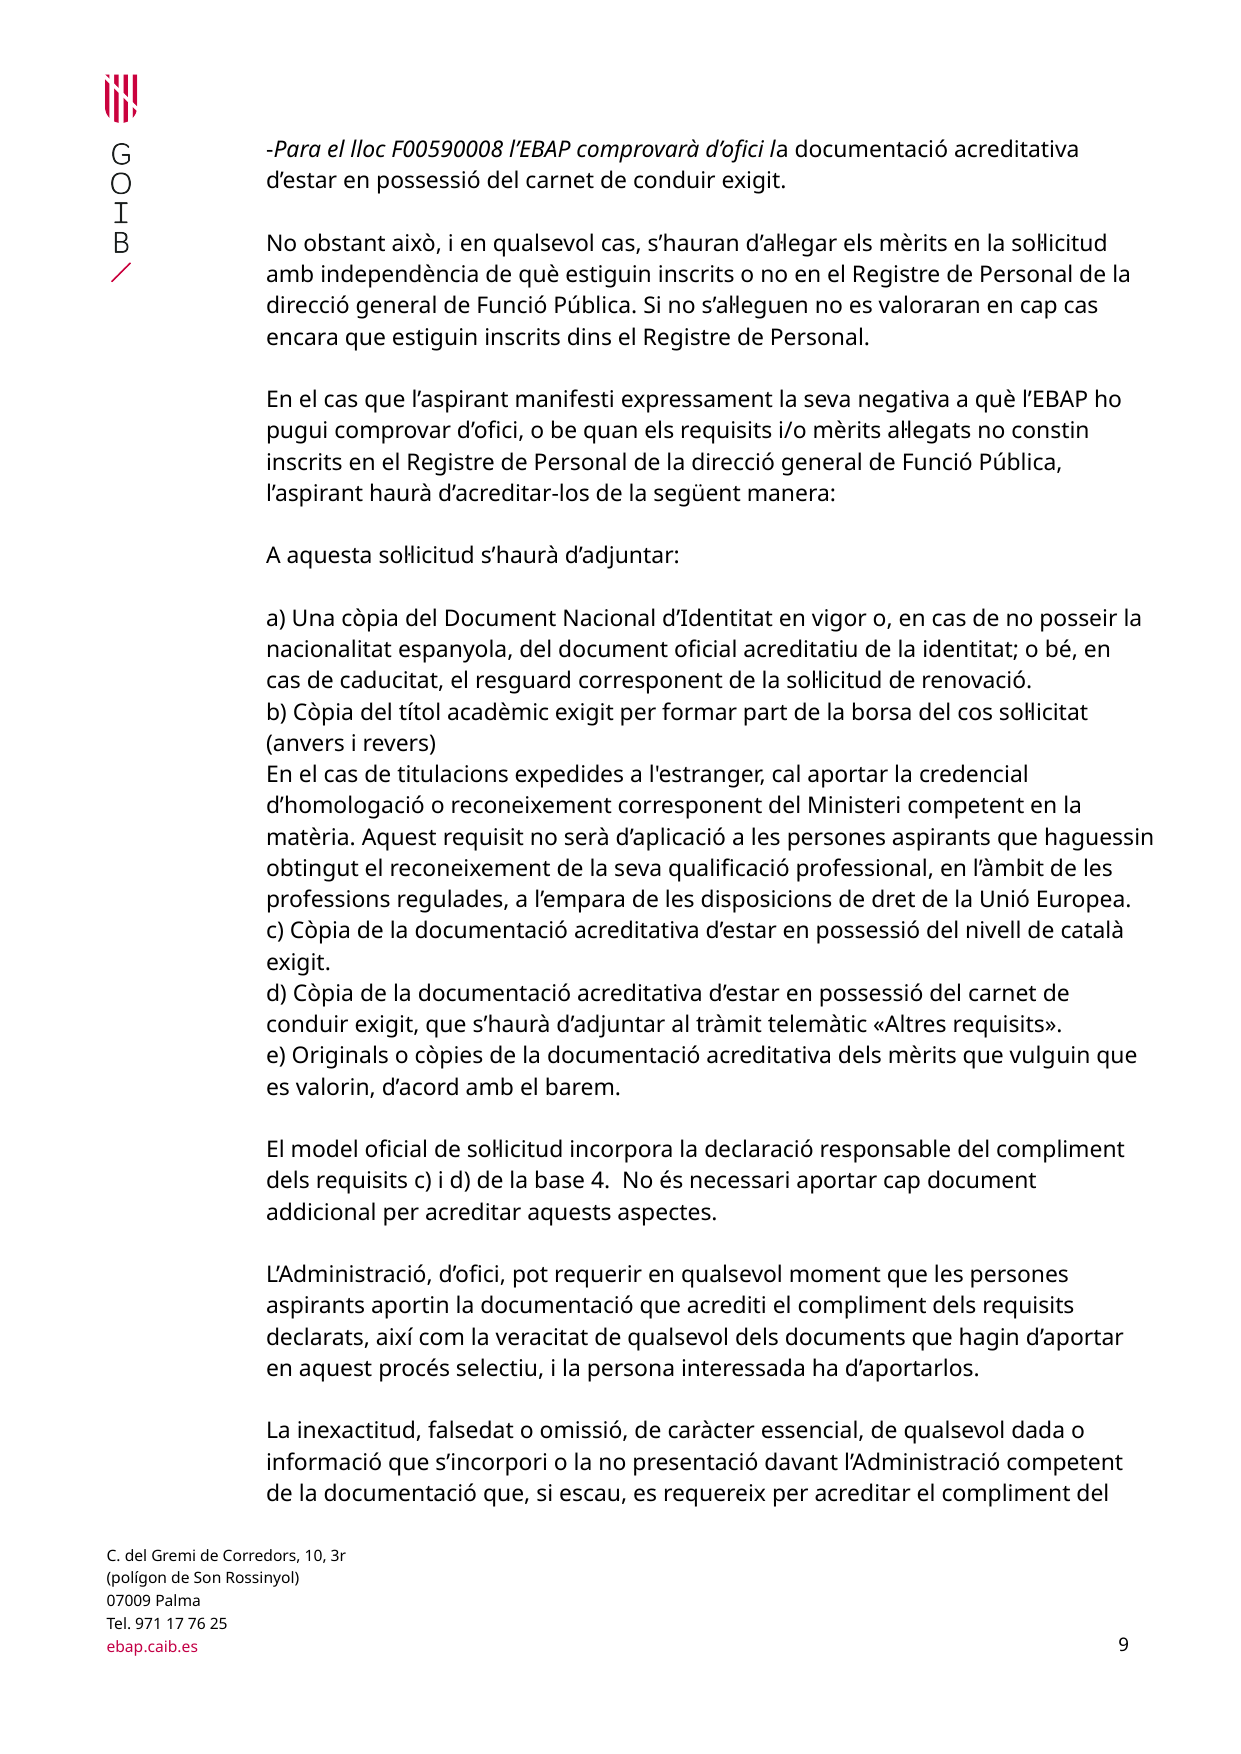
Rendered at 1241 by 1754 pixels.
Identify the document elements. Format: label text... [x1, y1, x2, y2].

text -Para el lloc F00590008 l’EBAP comprovarà d’ofici la documentació acreditativa d’estar en possessió del carnet de conduir exigit. [266, 133, 1152, 195]
text e) Originals o còpies de la documentació acreditativa dels mèrits que vulguin que es valorin, d’acord amb el barem. [266, 1039, 1152, 1102]
text c) Còpia de la documentació acreditativa d’estar en possessió del nivell de català exigit. [266, 914, 1152, 977]
text A aquesta sol·licitud s’haurà d’adjuntar: [266, 539, 1152, 570]
text b) Còpia del títol acadèmic exigit per formar part de la borsa del cos sol·licitat (anvers i revers) [266, 695, 1152, 758]
text No obstant això, i en qualsevol cas, s’hauran d’al·legar els mèrits en la sol·licitud amb independència de què estiguin inscrits o no en el Registre de Personal de la direcció general de Funció Pública. Si no s’al·leguen no es valoraran en cap cas encara que estiguin inscrits dins el Registre de Personal. [266, 227, 1152, 352]
text d) Còpia de la documentació acreditativa d’estar en possessió del carnet de conduir exigit, que s’haurà d’adjuntar al tràmit telemàtic «Altres requisits». [266, 977, 1152, 1039]
text En el cas de titulacions expedides a l'estranger, cal aportar la credencial d’homologació o reconeixement corresponent del Ministeri competent en la matèria. Aquest requisit no serà d’aplicació a les persones aspirants que haguessin obtingut el reconeixement de la seva qualificació professional, en l’àmbit de les professions regulades, a l’empara de les disposicions de dret de la Unió Europea. [266, 758, 1166, 914]
text En el cas que l’aspirant manifesti expressament la seva negativa a què l’EBAP ho pugui comprovar d’ofici, o be quan els requisits i/o mèrits al·legats no constin inscrits en el Registre de Personal de la direcció general de Funció Pública, l’aspirant haurà d’acreditar-los de la següent manera: [266, 383, 1152, 508]
text La inexactitud, falsedat o omissió, de caràcter essencial, de qualsevol dada o informació que s’incorpori o la no presentació davant l’Administració competent de la documentació que, si escau, es requereix per acreditar el compliment del [266, 1414, 1152, 1508]
text L’Administració, d’ofici, pot requerir en qualsevol moment que les persones aspirants aportin la documentació que acrediti el compliment dels requisits declarats, així com la veracitat de qualsevol dels documents que hagin d’aportar en aquest procés selectiu, i la persona interessada ha d’aportarlos. [266, 1258, 1152, 1383]
text a) Una còpia del Document Nacional d’Identitat en vigor o, en cas de no posseir la nacionalitat espanyola, del document oficial acreditatiu de la identitat; o bé, en cas de caducitat, el resguard corresponent de la sol·licitud de renovació. [266, 602, 1152, 695]
text El model oficial de sol·licitud incorpora la declaració responsable del compliment dels requisits c) i d) de la base 4. No és necessari aportar cap document addicional per acreditar aquests aspectes. [266, 1133, 1152, 1227]
picture [76, 51, 166, 313]
